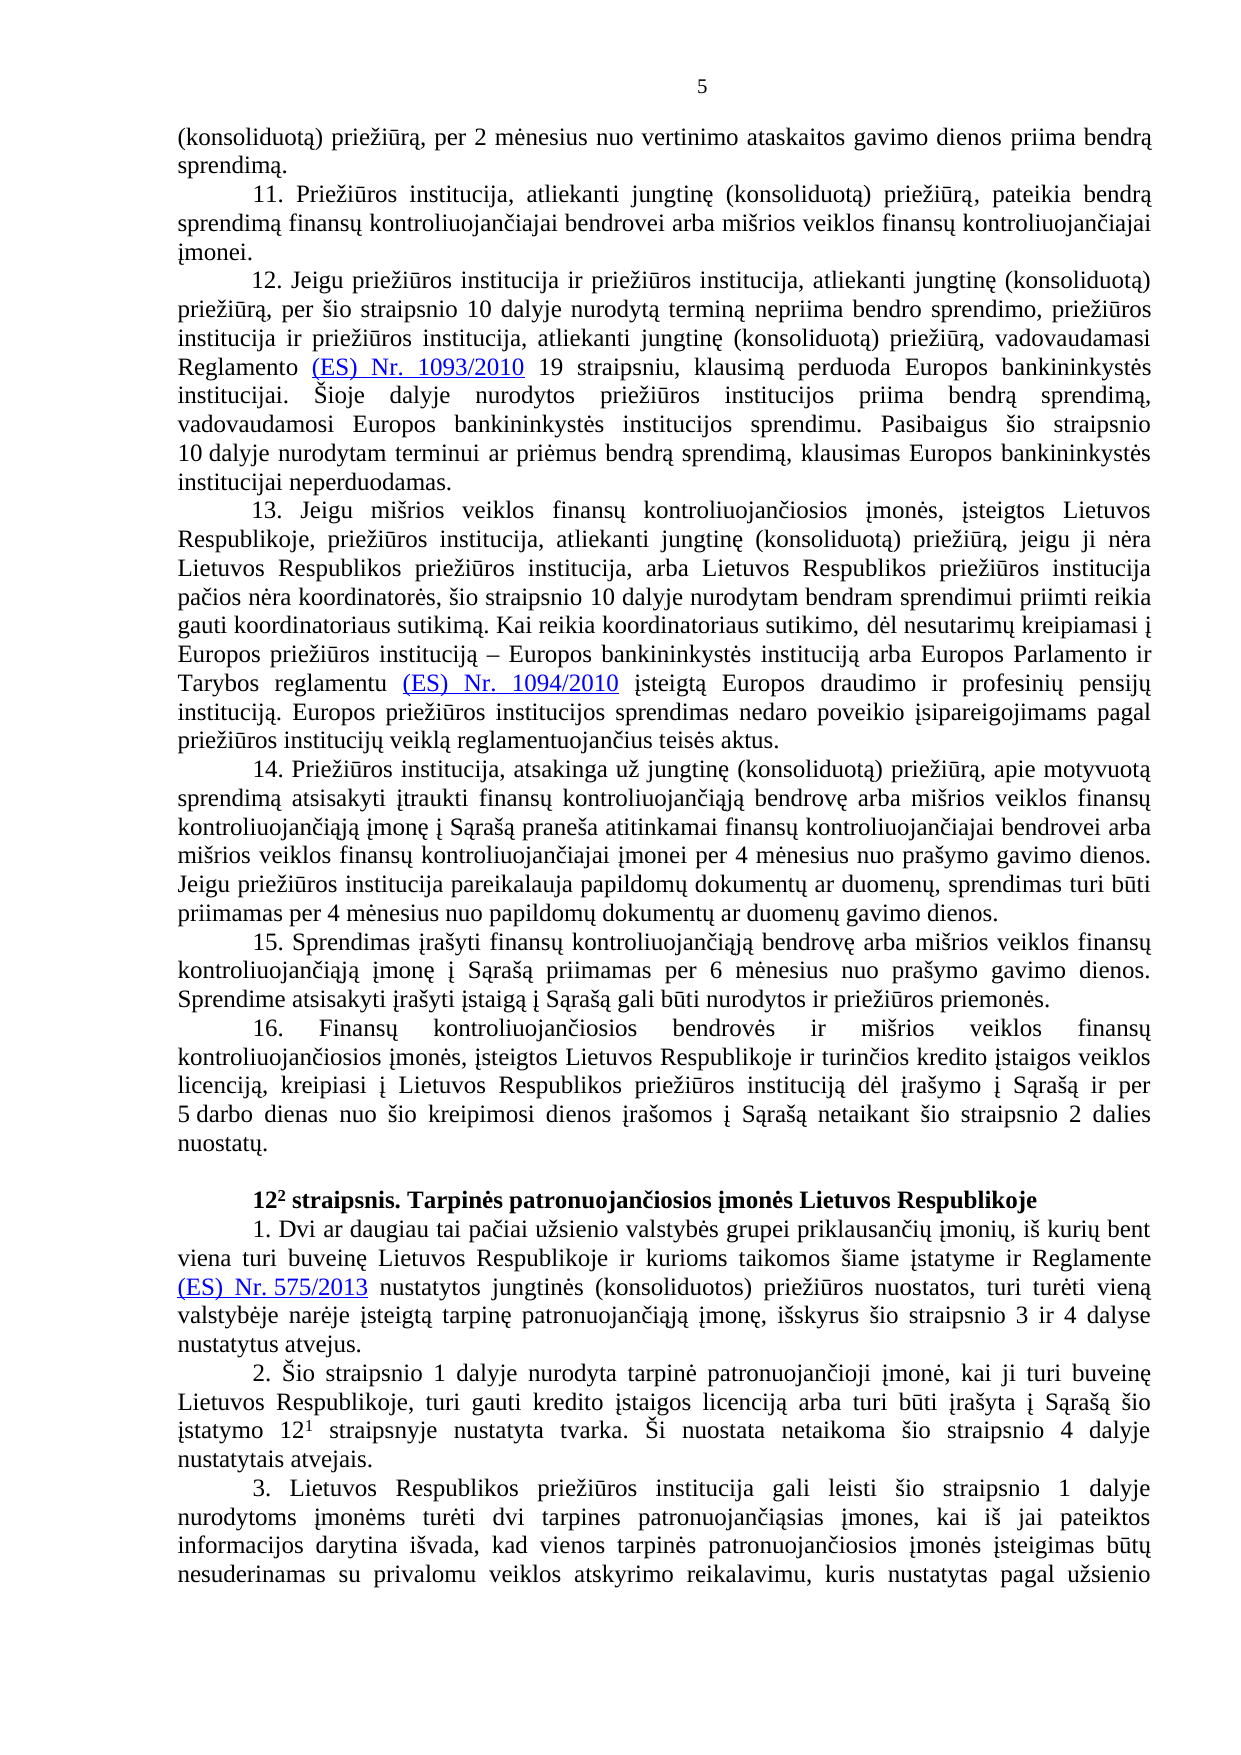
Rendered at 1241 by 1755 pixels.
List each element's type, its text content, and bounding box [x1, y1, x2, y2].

text 12. Jeigu priežiūros institucija ir priežiūros institucija, atliekanti jungtinę (konsoliduotą) priežiūrą, per šio straipsnio 10 dalyje nurodytą terminą nepriima bendro sprendimo, priežiūros institucija ir priežiūros institucija, atliekanti jungtinę (konsoliduotą) priežiūrą, vadovaudamasi Reglamento (ES) Nr. 1093/2010 19 straipsniu, klausimą perduoda Europos bankininkystės institucijai. Šioje dalyje nurodytos priežiūros institucijos priima bendrą sprendimą, vadovaudamosi Europos bankininkystės institucijos sprendimu. Pasibaigus šio straipsnio 10 dalyje nurodytam terminui ar priėmus bendrą sprendimą, klausimas Europos bankininkystės institucijai neperduodamas. [177, 266, 1152, 496]
text 14. Priežiūros institucija, atsakinga už jungtinę (konsoliduotą) priežiūrą, apie motyvuotą sprendimą atsisakyti įtraukti finansų kontroliuojančiąją bendrovę arba mišrios veiklos finansų kontroliuojančiąją įmonę į Sąrašą praneša atitinkamai finansų kontroliuojančiajai bendrovei arba mišrios veiklos finansų kontroliuojančiajai įmonei per 4 mėnesius nuo prašymo gavimo dienos. Jeigu priežiūros institucija pareikalauja papildomų dokumentų ar duomenų, sprendimas turi būti priimamas per 4 mėnesius nuo papildomų dokumentų ar duomenų gavimo dienos. [177, 754, 1152, 927]
text 122 straipsnis. Tarpinės patronuojančiosios įmonės Lietuvos Respublikoje [177, 1186, 1152, 1214]
text 11. Priežiūros institucija, atliekanti jungtinę (konsoliduotą) priežiūrą, pateikia bendrą sprendimą finansų kontroliuojančiajai bendrovei arba mišrios veiklos finansų kontroliuojančiajai įmonei. [177, 179, 1152, 266]
text 13. Jeigu mišrios veiklos finansų kontroliuojančiosios įmonės, įsteigtos Lietuvos Respublikoje, priežiūros institucija, atliekanti jungtinę (konsoliduotą) priežiūrą, jeigu ji nėra Lietuvos Respublikos priežiūros institucija, arba Lietuvos Respublikos priežiūros institucija pačios nėra koordinatorės, šio straipsnio 10 dalyje nurodytam bendram sprendimui priimti reikia gauti koordinatoriaus sutikimą. Kai reikia koordinatoriaus sutikimo, dėl nesutarimų kreipiamasi į Europos priežiūros instituciją – Europos bankininkystės instituciją arba Europos Parlamento ir Tarybos reglamentu (ES) Nr. 1094/2010 įsteigtą Europos draudimo ir profesinių pensijų instituciją. Europos priežiūros institucijos sprendimas nedaro poveikio įsipareigojimams pagal priežiūros institucijų veiklą reglamentuojančius teisės aktus. [177, 496, 1152, 754]
text 15. Sprendimas įrašyti finansų kontroliuojančiąją bendrovę arba mišrios veiklos finansų kontroliuojančiąją įmonę į Sąrašą priimamas per 6 mėnesius nuo prašymo gavimo dienos. Sprendime atsisakyti įrašyti įstaigą į Sąrašą gali būti nurodytos ir priežiūros priemonės. [177, 927, 1152, 1013]
text (konsoliduotą) priežiūrą, per 2 mėnesius nuo vertinimo ataskaitos gavimo dienos priima bendrą sprendimą. [177, 122, 1152, 179]
text 1. Dvi ar daugiau tai pačiai užsienio valstybės grupei priklausančių įmonių, iš kurių bent viena turi buveinę Lietuvos Respublikoje ir kurioms taikomos šiame įstatyme ir Reglamente (ES) Nr. 575/2013 nustatytos jungtinės (konsoliduotos) priežiūros nuostatos, turi turėti vieną valstybėje narėje įsteigtą tarpinę patronuojančiąją įmonę, išskyrus šio straipsnio 3 ir 4 dalyse nustatytus atvejus. [177, 1214, 1152, 1358]
text 16. Finansų kontroliuojančiosios bendrovės ir mišrios veiklos finansų kontroliuojančiosios įmonės, įsteigtos Lietuvos Respublikoje ir turinčios kredito įstaigos veiklos licenciją, kreipiasi į Lietuvos Respublikos priežiūros instituciją dėl įrašymo į Sąrašą ir per 5 darbo dienas nuo šio kreipimosi dienos įrašomos į Sąrašą netaikant šio straipsnio 2 dalies nuostatų. [177, 1013, 1152, 1157]
text 3. Lietuvos Respublikos priežiūros institucija gali leisti šio straipsnio 1 dalyje nurodytoms įmonėms turėti dvi tarpines patronuojančiąsias įmones, kai iš jai pateiktos informacijos darytina išvada, kad vienos tarpinės patronuojančiosios įmonės įsteigimas būtų nesuderinamas su privalomu veiklos atskyrimo reikalavimu, kuris nustatytas pagal užsienio [177, 1473, 1152, 1588]
text 2. Šio straipsnio 1 dalyje nurodyta tarpinė patronuojančioji įmonė, kai ji turi buveinę Lietuvos Respublikoje, turi gauti kredito įstaigos licenciją arba turi būti įrašyta į Sąrašą šio įstatymo 121 straipsnyje nustatyta tvarka. Ši nuostata netaikoma šio straipsnio 4 dalyje nustatytais atvejais. [177, 1358, 1152, 1473]
